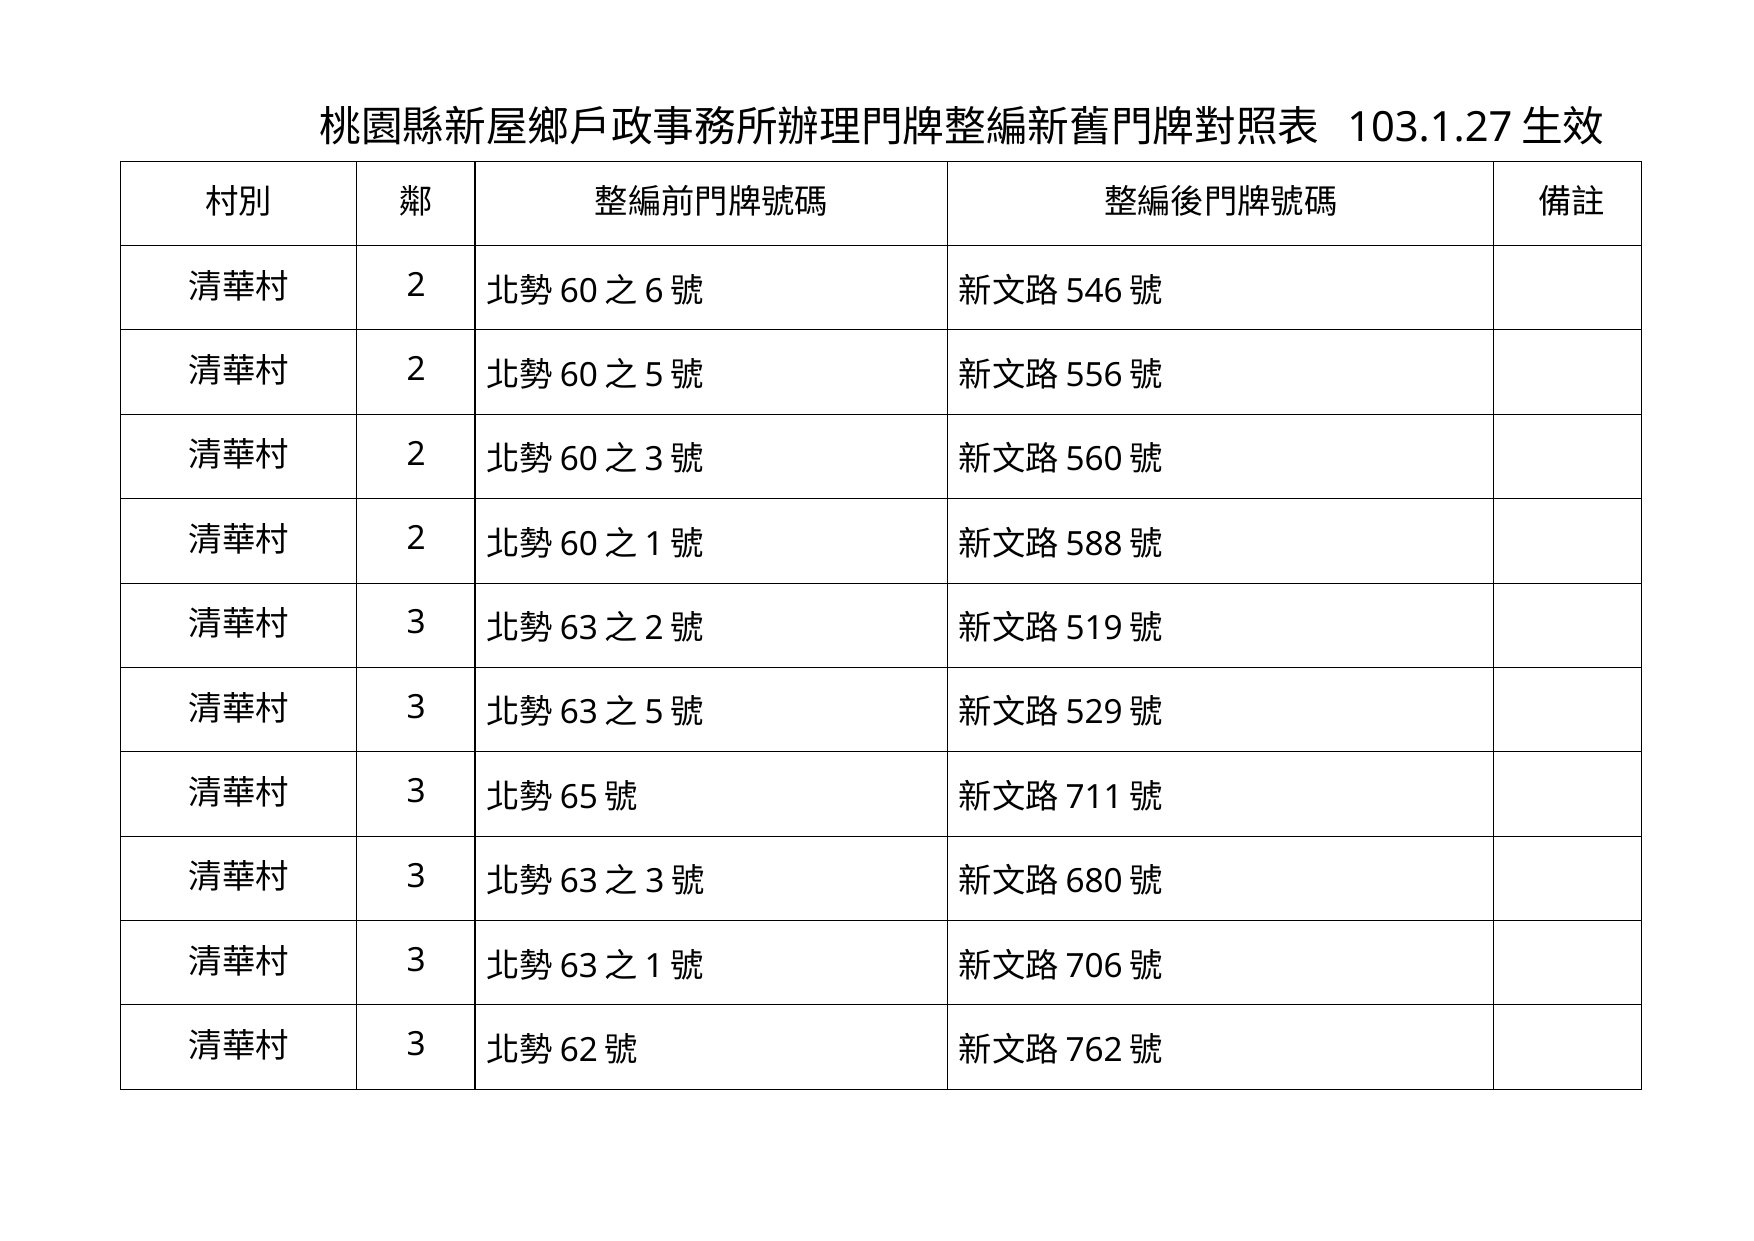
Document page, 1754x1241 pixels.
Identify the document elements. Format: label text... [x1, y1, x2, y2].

table_cell 北勢60之1號 [476, 499, 947, 582]
table_cell [1494, 921, 1641, 1004]
table_cell 北勢60之5號 [476, 330, 947, 414]
table_cell 北勢63之5號 [476, 668, 947, 751]
table_cell 清華村 [121, 499, 356, 582]
table_cell 清華村 [121, 921, 356, 1004]
table_cell 3 [357, 837, 474, 920]
text 桃園縣新屋鄉戶政事務所辦理門牌整編新舊門牌對照表 103.1.27生效 [150, 86, 1604, 161]
table_cell 新文路556號 [948, 330, 1493, 414]
table_cell 清華村 [121, 1005, 356, 1089]
table_cell 北勢60之3號 [476, 415, 947, 498]
table_cell [1494, 415, 1641, 498]
table_cell [1494, 499, 1641, 582]
table_cell [1494, 584, 1641, 667]
table_cell 清華村 [121, 752, 356, 836]
table_cell [1494, 1005, 1641, 1089]
table_cell 新文路762號 [948, 1005, 1493, 1089]
table_cell 清華村 [121, 584, 356, 667]
table_cell 2 [357, 415, 474, 498]
table_cell 清華村 [121, 330, 356, 414]
table_header 整編前門牌號碼 [476, 162, 947, 245]
table_cell 北勢60之6號 [476, 246, 947, 329]
table_cell 新文路560號 [948, 415, 1493, 498]
table_header 整編後門牌號碼 [948, 162, 1493, 245]
table_cell 3 [357, 921, 474, 1004]
table_cell 新文路680號 [948, 837, 1493, 920]
table_cell 北勢63之2號 [476, 584, 947, 667]
table_cell 2 [357, 246, 474, 329]
table_cell 清華村 [121, 668, 356, 751]
table_cell 北勢63之 3號 [476, 837, 947, 920]
table_cell 3 [357, 1005, 474, 1089]
table_cell 北勢62號 [476, 1005, 947, 1089]
table_cell [1494, 668, 1641, 751]
table_cell [1494, 837, 1641, 920]
table_cell 3 [357, 668, 474, 751]
table_cell [1494, 246, 1641, 329]
table_cell 清華村 [121, 415, 356, 498]
table_cell 2 [357, 499, 474, 582]
table_cell 2 [357, 330, 474, 414]
table_cell 3 [357, 584, 474, 667]
table_cell 新文路588號 [948, 499, 1493, 582]
table_cell 清華村 [121, 246, 356, 329]
table_cell 新文路529號 [948, 668, 1493, 751]
table_header 鄰 [357, 162, 474, 245]
table_header 備註 [1494, 162, 1641, 245]
table_cell 清華村 [121, 837, 356, 920]
table_cell [1494, 752, 1641, 836]
table_cell 3 [357, 752, 474, 836]
table_header 村別 [121, 162, 356, 245]
table_cell 新文路546號 [948, 246, 1493, 329]
table_cell 北勢63之1號 [476, 921, 947, 1004]
table_cell [1494, 330, 1641, 414]
table_cell 北勢65號 [476, 752, 947, 836]
table_cell 新文路519號 [948, 584, 1493, 667]
table_cell 新文路706號 [948, 921, 1493, 1004]
table_cell 新文路711號 [948, 752, 1493, 836]
